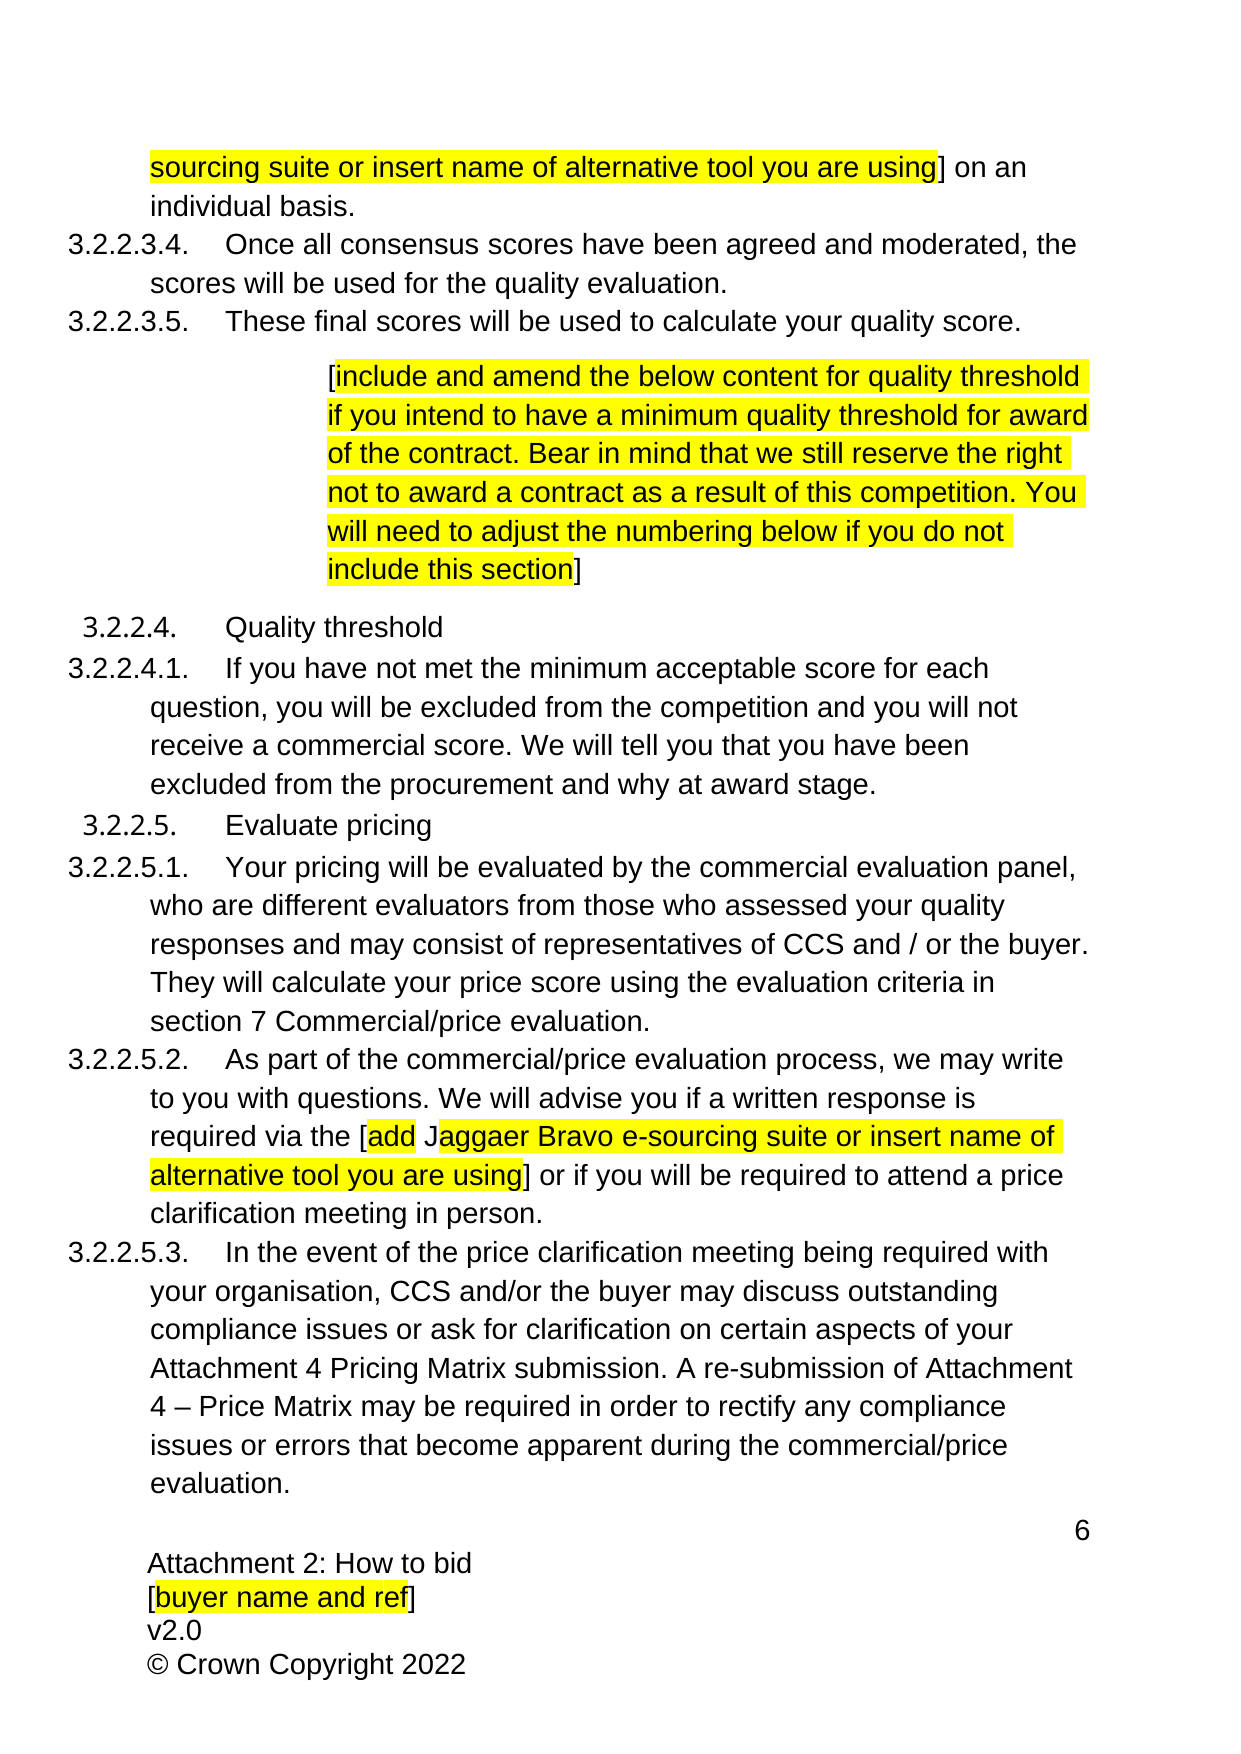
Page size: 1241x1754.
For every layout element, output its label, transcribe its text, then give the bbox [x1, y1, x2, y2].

list Quality threshold [82, 607, 1090, 646]
list Your pricing will be evaluated by the commercial evaluation panel, who are different evaluators from those who assessed your quality responses and may consist of representatives of CCS and / or the buyer. They will calculate your price score using the evaluation criteria in section 7 Commercial/price evaluation. [68, 849, 1090, 1037]
text [include and amend the below content for quality threshold if you intend to have a minimum quality threshold for award of the contract. Bear in mind that we still reserve the right not to award a contract as a result of this competition. You will need to adjust the numbering below if you do not include this section] [327, 359, 1090, 586]
list In the event of the price clarification meeting being required with your organisation, CCS and/or the buyer may discuss outstanding compliance issues or ask for clarification on certain aspects of your Attachment 4 Pricing Matrix submission. A re-submission of Attachment 4 – Price Matrix may be required in order to rectify any compliance issues or errors that become apparent during the commercial/price evaluation. [68, 1235, 1090, 1500]
list As part of the commercial/price evaluation process, we may write to you with questions. We will advise you if a written response is required via the [add Jaggaer Bravo e-sourcing suite or insert name of alternative tool you are using] or if you will be required to attend a price clarification meeting in person. [68, 1042, 1090, 1230]
list Evaluate pricing [82, 806, 1090, 844]
list Once all consensus scores have been agreed and moderated, the scores will be used for the quality evaluation. [68, 227, 1090, 299]
list These final scores will be used to calculate your quality score. [68, 304, 1090, 338]
list sourcing suite or insert name of alternative tool you are using] on an individual basis. [68, 150, 1090, 222]
list If you have not met the minimum acceptable score for each question, you will be excluded from the competition and you will not receive a commercial score. We will tell you that you have been excluded from the procurement and why at award stage. [68, 651, 1090, 801]
